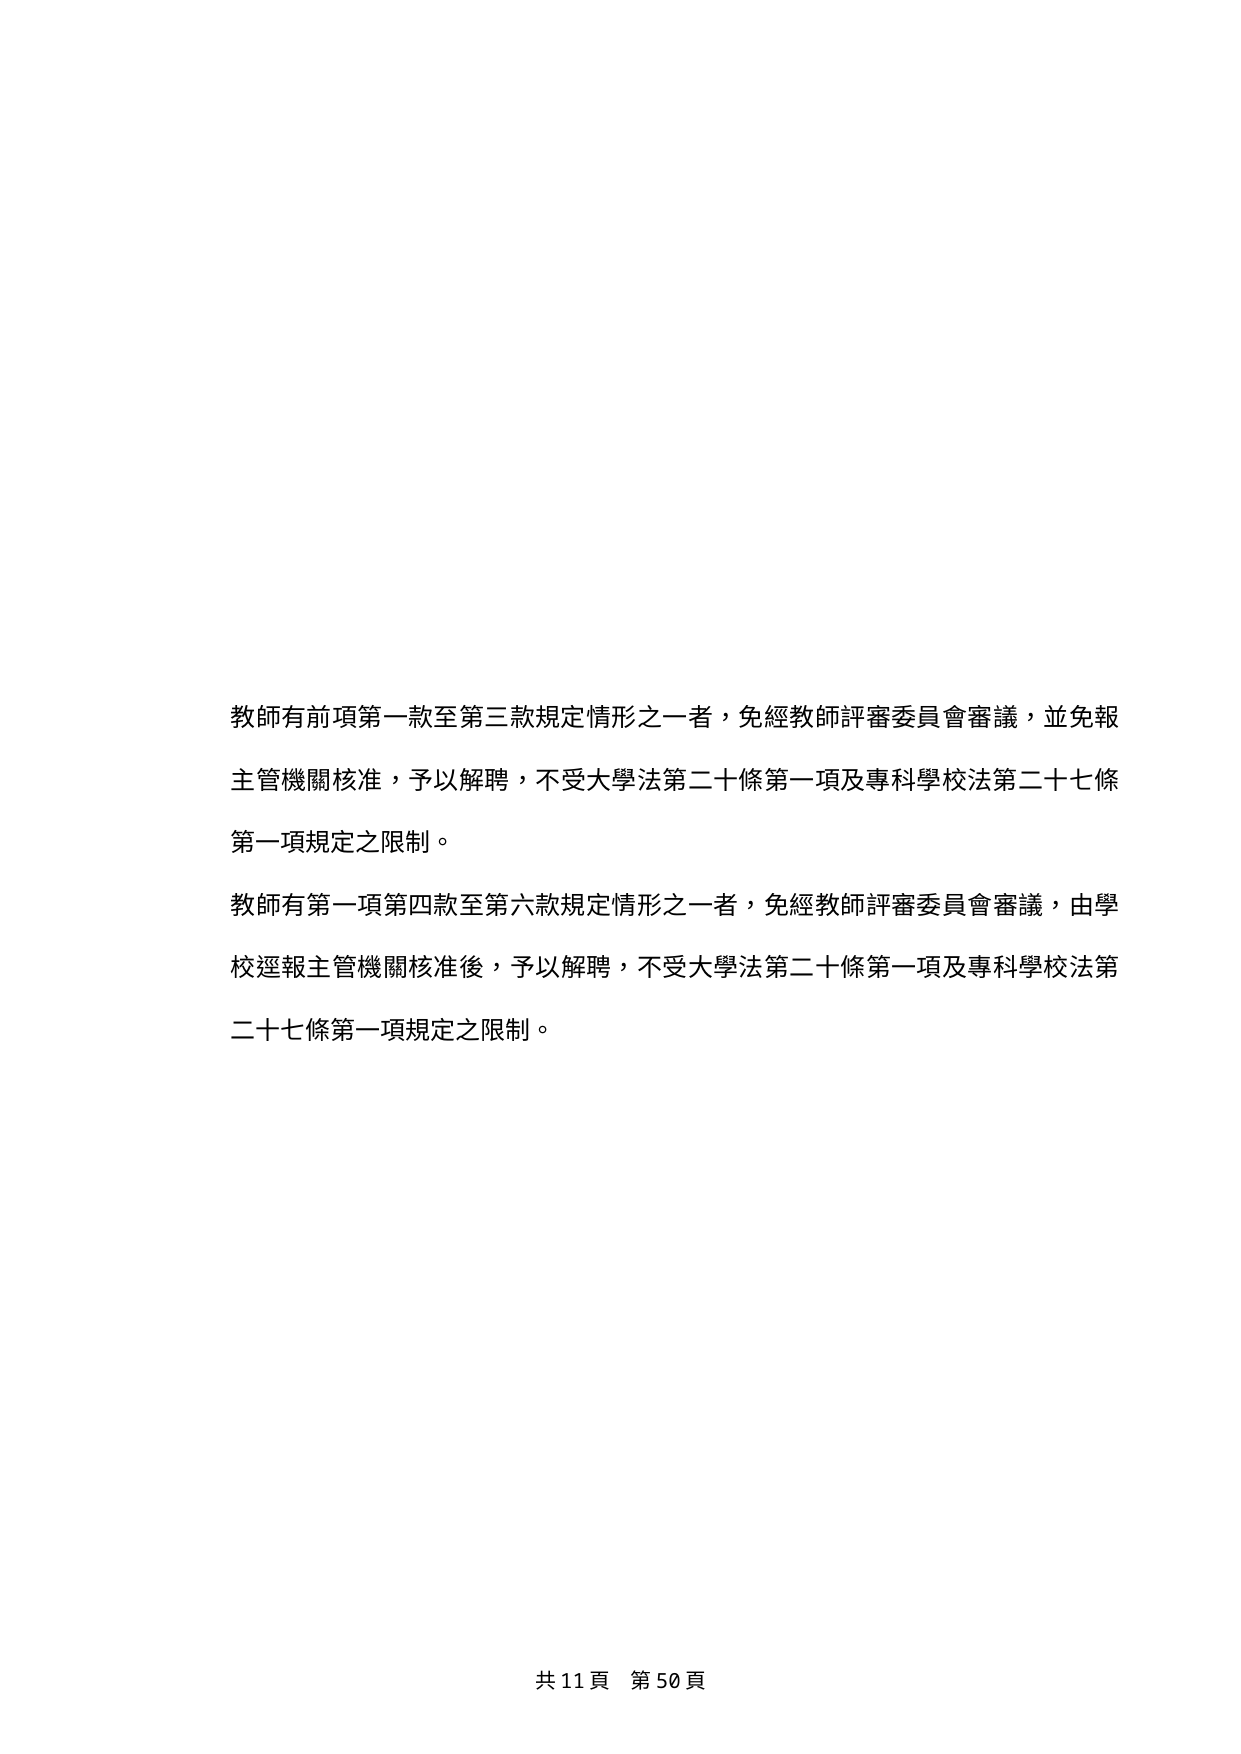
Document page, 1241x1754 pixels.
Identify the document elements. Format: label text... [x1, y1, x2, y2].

text 教師有前項第一款至第三款規定情形之一者，免經教師評審委員會審議，並免報主管機關核准，予以解聘，不受大學法第二十條第一項及專科學校法第二十七條第一項規定之限制。 [230, 674, 1122, 862]
text 教師有第一項第四款至第六款規定情形之一者，免經教師評審委員會審議，由學校逕報主管機關核准後，予以解聘，不受大學法第二十條第一項及專科學校法第二十七條第一項規定之限制。 [230, 862, 1122, 1049]
